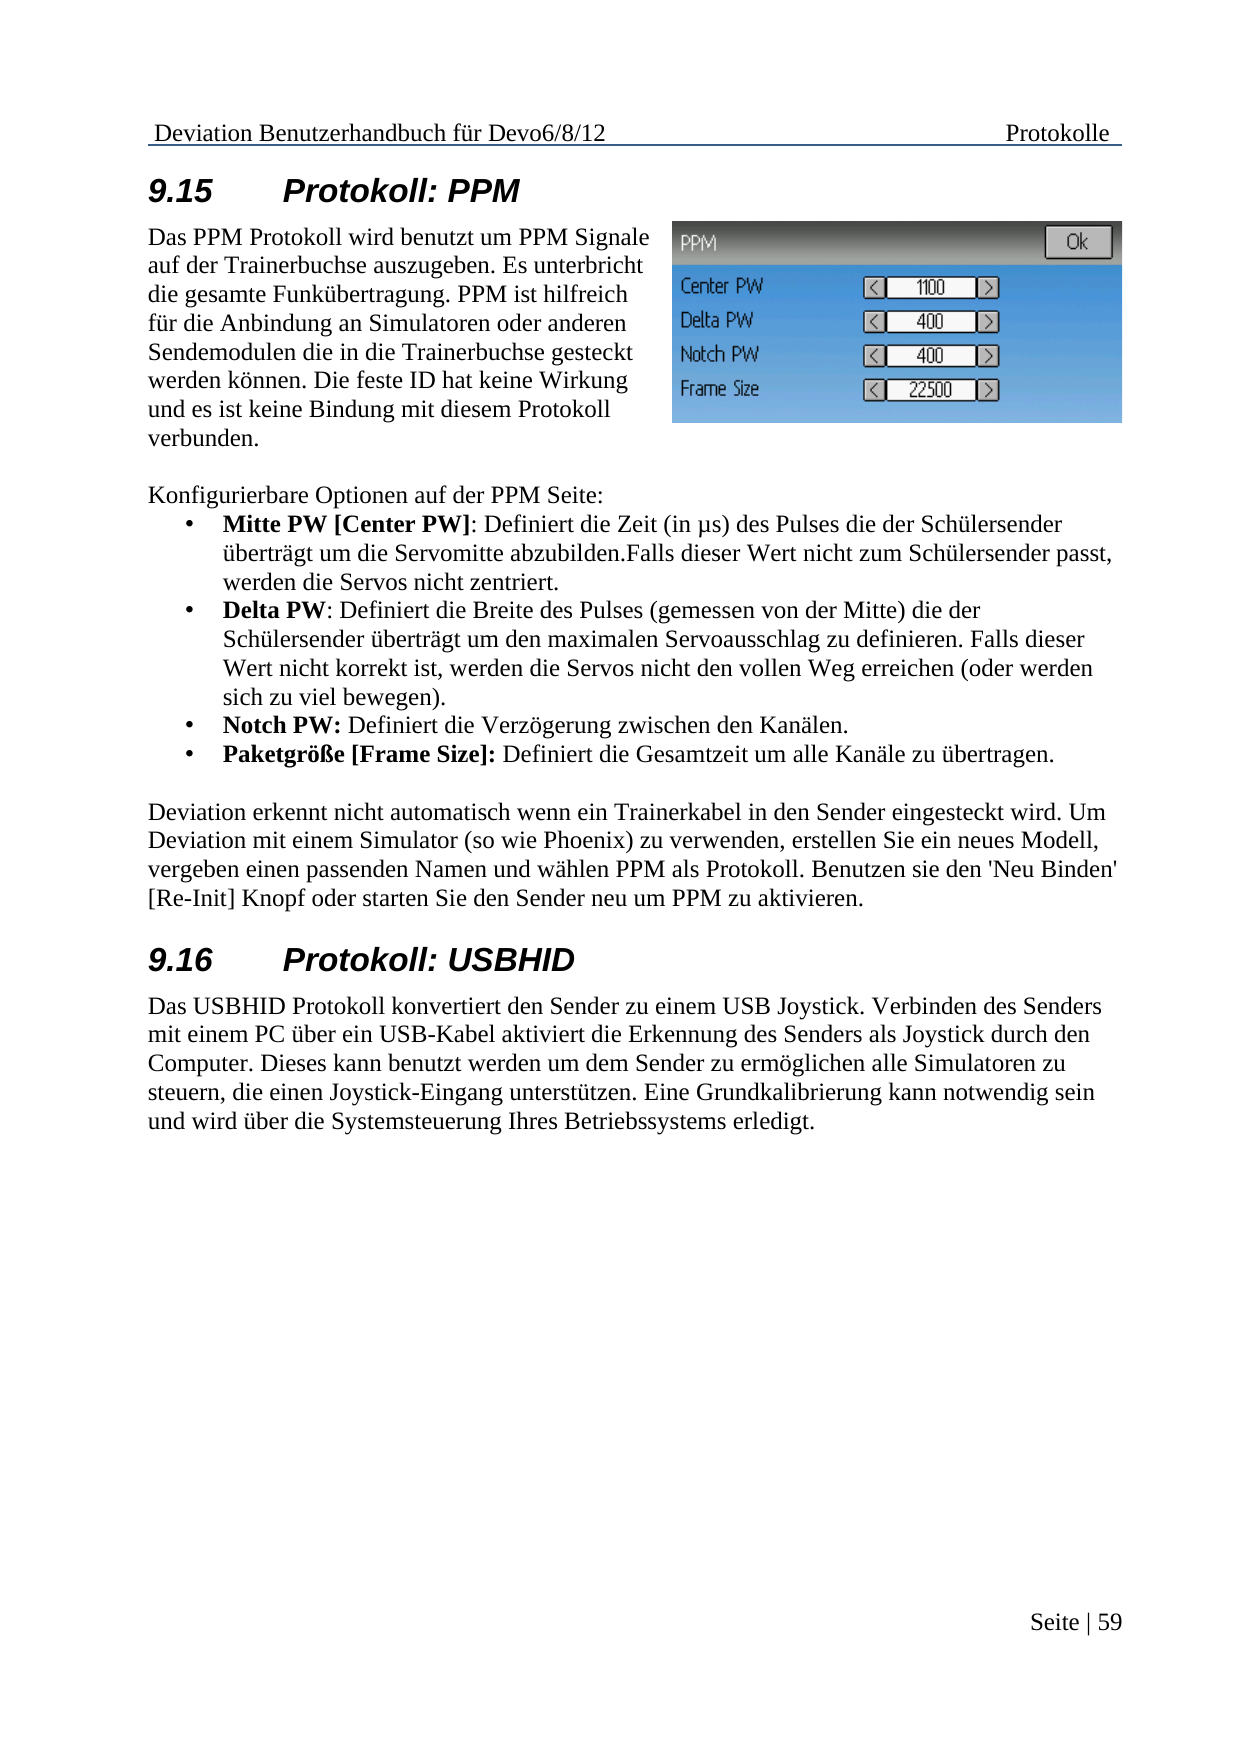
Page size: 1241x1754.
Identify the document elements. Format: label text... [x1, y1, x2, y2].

text Deviation erkennt nicht automatisch wenn ein Trainerkabel in den Sender eingesteckt wird. Um Deviation mit einem Simulator (so wie Phoenix) zu verwenden, erstellen Sie ein neues Modell, vergeben einen passenden Namen und wählen PPM als Protokoll. Benutzen sie den 'Neu Binden' [Re-Init] Knopf oder starten Sie den Sender neu um PPM zu aktivieren. [148, 797, 1122, 912]
list Delta PW: Definiert die Breite des Pulses (gemessen von der Mitte) die der Schülersender überträgt um den maximalen Servoausschlag zu definieren. Falls dieser Wert nicht korrekt ist, werden die Servos nicht den vollen Weg erreichen (oder werden sich zu viel bewegen). [185, 595, 1122, 710]
list Paketgröße [Frame Size]: Definiert die Gesamtzeit um alle Kanäle zu übertragen. [185, 739, 1122, 768]
subtitle Protokoll: USBHID [148, 940, 1122, 979]
subtitle Protokoll: PPM [148, 171, 1122, 210]
text Konfigurierbare Optionen auf der PPM Seite: [148, 480, 1122, 509]
list Mitte PW [Center PW]: Definiert die Zeit (in µs) des Pulses die der Schülersender überträgt um die Servomitte abzubilden.Falls dieser Wert nicht zum Schülersender passt, werden die Servos nicht zentriert. [185, 509, 1122, 595]
text Das PPM Protokoll wird benutzt um PPM Signale auf der Trainerbuchse auszugeben. Es unterbricht die gesamte Funkübertragung. PPM ist hilfreich für die Anbindung an Simulatoren oder anderen Sendemodulen die in die Trainerbuchse gesteckt werden können. Die feste ID hat keine Wirkung und es ist keine Bindung mit diesem Protokoll verbunden. [148, 222, 1122, 452]
picture [672, 221, 1123, 423]
text Das USBHID Protokoll konvertiert den Sender zu einem USB Joystick. Verbinden des Senders mit einem PC über ein USB-Kabel aktiviert die Erkennung des Senders als Joystick durch den Computer. Dieses kann benutzt werden um dem Sender zu ermöglichen alle Simulatoren zu steuern, die einen Joystick-Eingang unterstützen. Eine Grundkalibrierung kann notwendig sein und wird über die Systemsteuerung Ihres Betriebssystems erledigt. [148, 991, 1122, 1134]
list Notch PW: Definiert die Verzögerung zwischen den Kanälen. [185, 710, 1122, 739]
